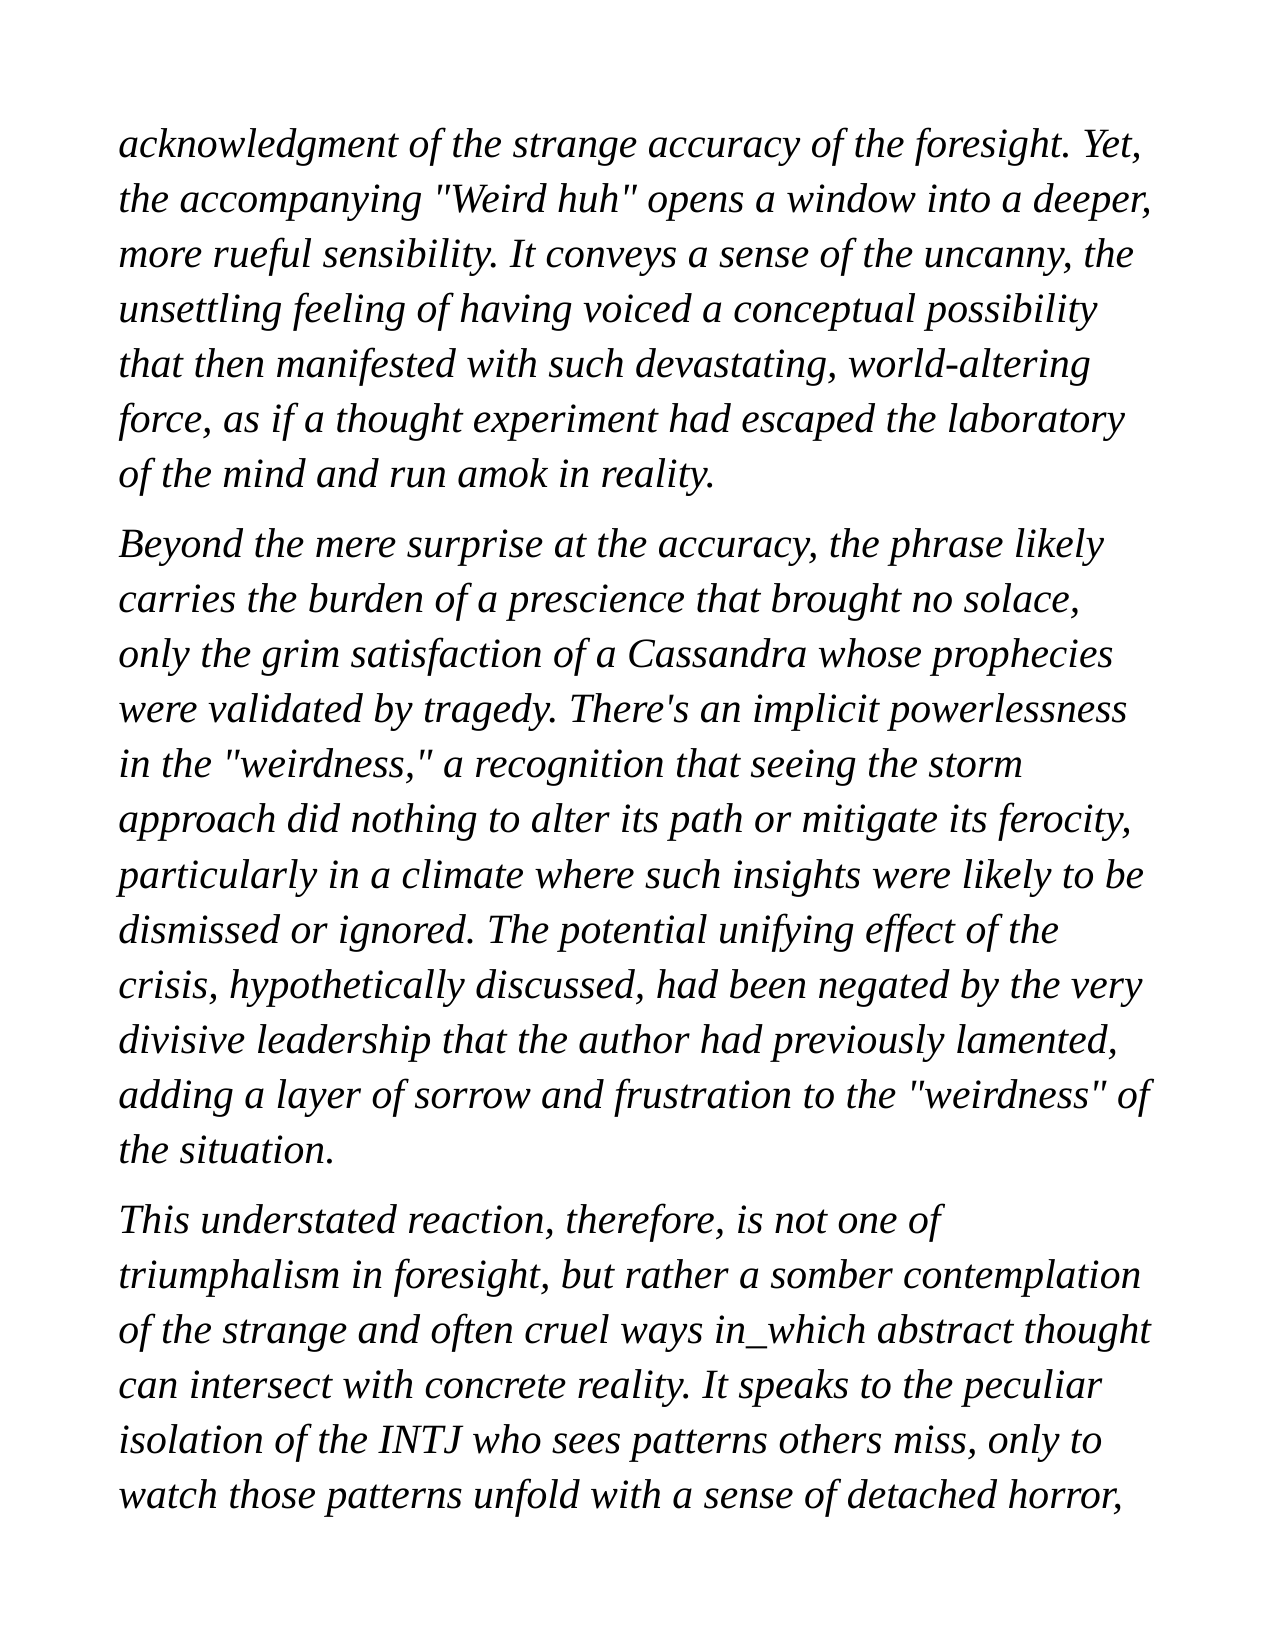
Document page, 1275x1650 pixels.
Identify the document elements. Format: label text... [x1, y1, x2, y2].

text This understated reaction, therefore, is not one of triumphalism in foresight, but rather a somber contemplation of the strange and often cruel ways in_which abstract thought can intersect with concrete reality. It speaks to the peculiar isolation of the INTJ who sees patterns others miss, only to watch those patterns unfold with a sense of detached horror, [118, 1194, 1157, 1518]
text acknowledgment of the strange accuracy of the foresight. Yet, the accompanying "Weird huh" opens a window into a deeper, more rueful sensibility. It conveys a sense of the uncanny, the unsettling feeling of having voiced a conceptual possibility that then manifested with such devastating, world-altering force, as if a thought experiment had escaped the laboratory of the mind and run amok in reality. [118, 118, 1157, 497]
text Beyond the mere surprise at the accuracy, the phrase likely carries the burden of a prescience that brought no solace, only the grim satisfaction of a Cassandra whose prophecies were validated by tragedy. There's an implicit powerlessness in the "weirdness," a recognition that seeing the storm approach did nothing to alter its path or mitigate its ferocity, particularly in a climate where such insights were likely to be dismissed or ignored. The potential unifying effect of the crisis, hypothetically discussed, had been negated by the very divisive leadership that the author had previously lamented, adding a layer of sorrow and frustration to the "weirdness" of the situation. [118, 518, 1157, 1172]
